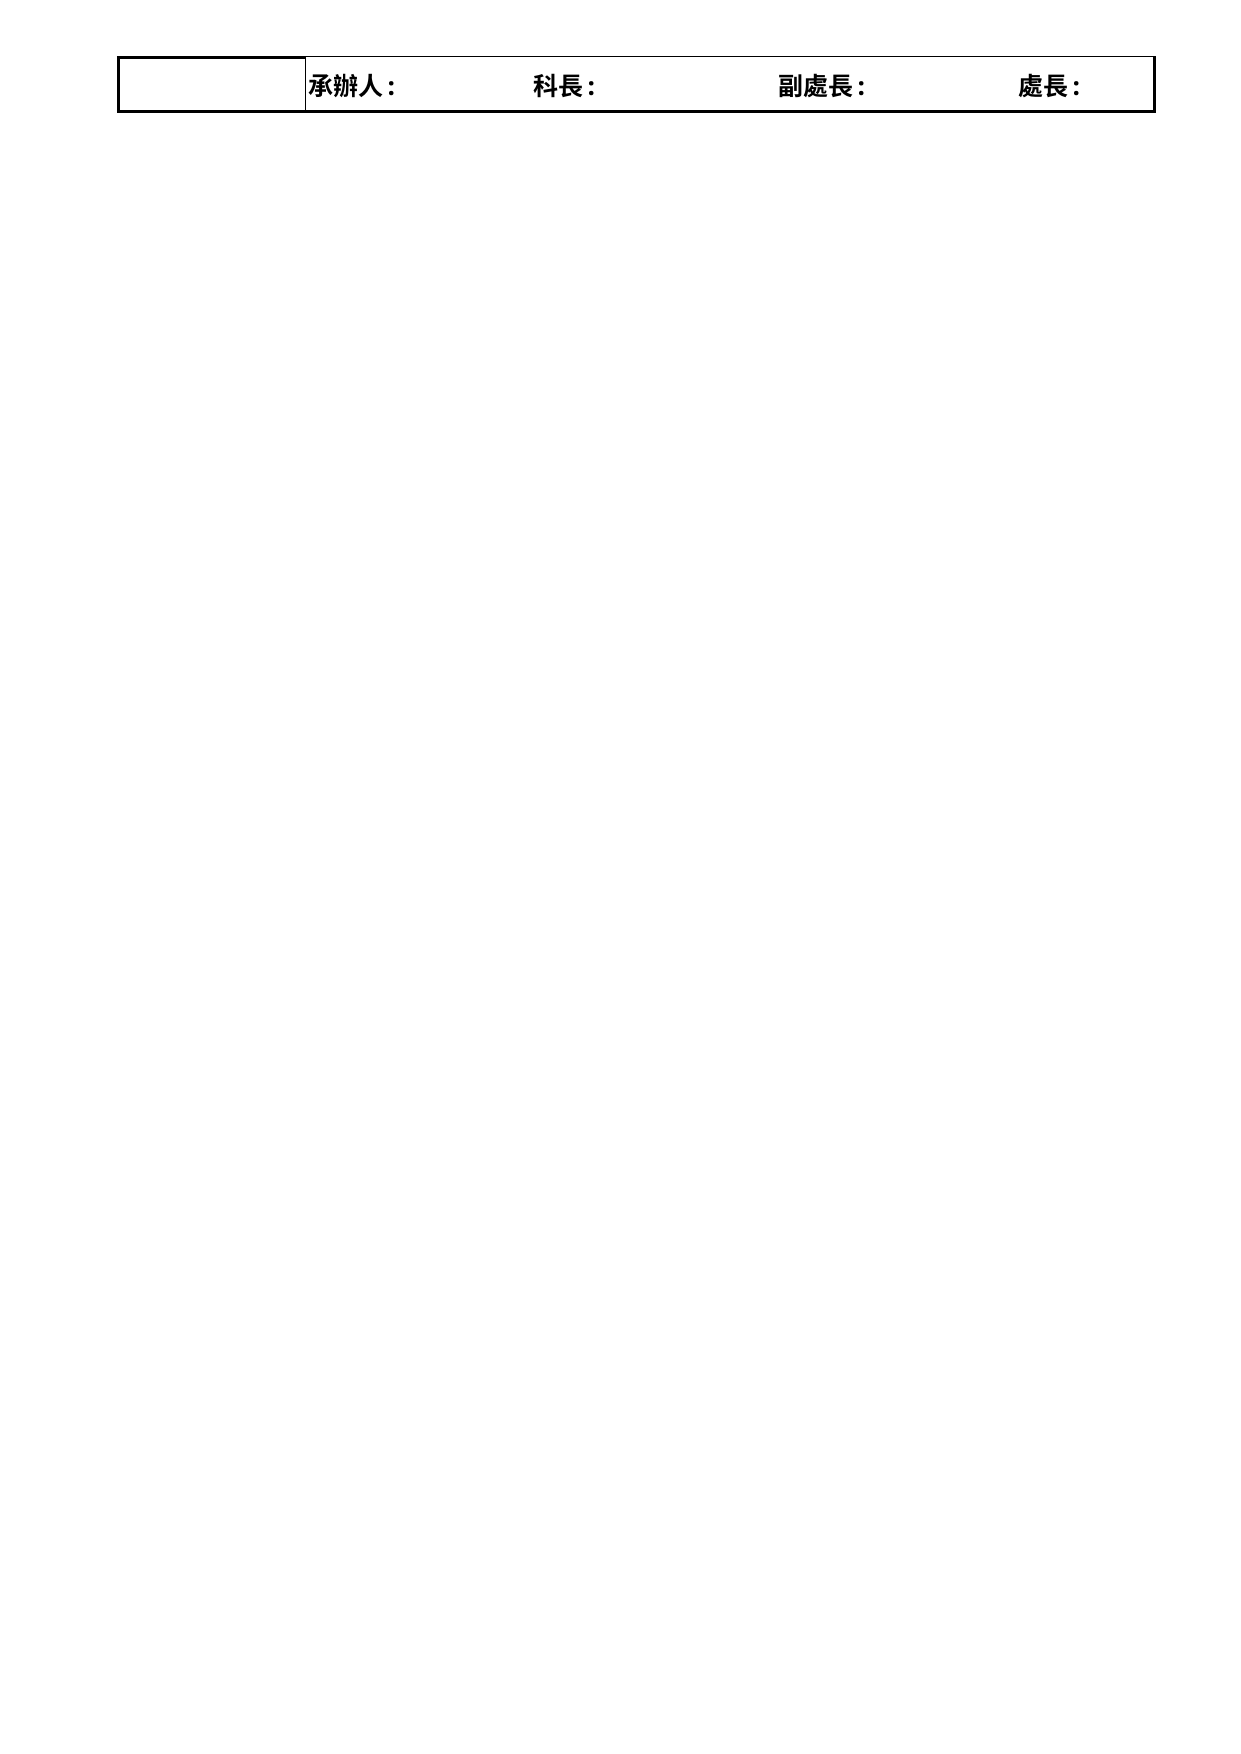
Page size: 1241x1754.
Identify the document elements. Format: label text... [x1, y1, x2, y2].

table_cell 承辦人: 科長: 副處長: 處長: [306, 57, 1153, 110]
table_cell [120, 59, 305, 110]
